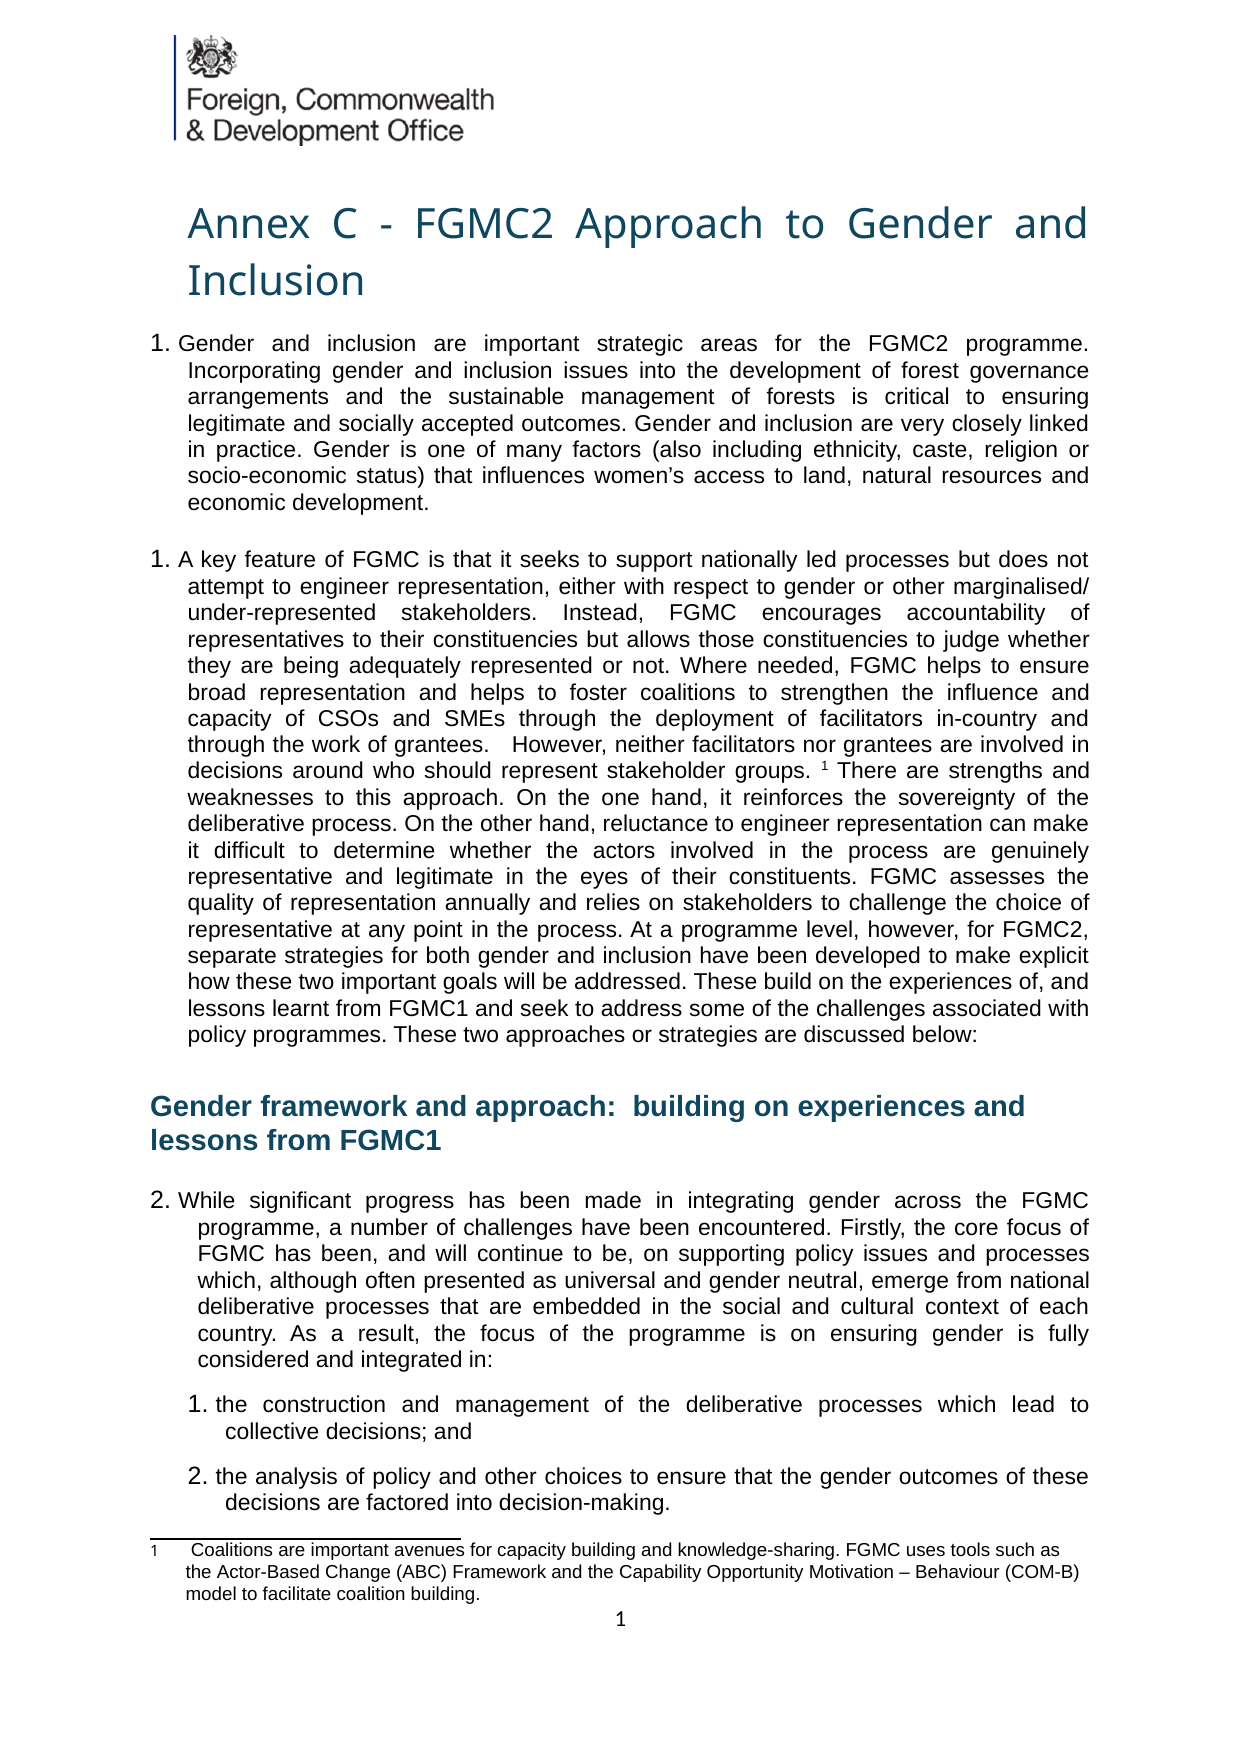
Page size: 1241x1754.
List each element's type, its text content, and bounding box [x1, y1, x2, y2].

list the analysis of policy and other choices to ensure that the gender outcomes of these decisions are factored into decision-making. [187, 1461, 1090, 1516]
list the construction and management of the deliberative processes which lead to collective decisions; and [187, 1389, 1090, 1444]
subtitle Annex C - FGMC2 Approach to Gender and Inclusion [187, 194, 1090, 307]
list Gender and inclusion are important strategic areas for the FGMC2 programme. Incorporating gender and inclusion issues into the development of forest governance arrangements and the sustainable management of forests is critical to ensuring legitimate and socially accepted outcomes. Gender and inclusion are very closely linked in practice. Gender is one of many factors (also including ethnicity, caste, religion or socio-economic status) that influences women’s access to land, natural resources and economic development. [150, 328, 1090, 515]
text Gender framework and approach: building on experiences and lessons from FGMC1 [150, 1089, 1090, 1156]
list Coalitions are important avenues for capacity building and knowledge-sharing. FGMC uses tools such as the Actor-Based Change (ABC) Framework and the Capability Opportunity Motivation – Behaviour (COM-B) model to facilitate coalition building. [150, 1539, 1090, 1604]
list A key feature of FGMC is that it seeks to support nationally led processes but does not attempt to engineer representation, either with respect to gender or other marginalised/ under-represented stakeholders. Instead, FGMC encourages accountability of representatives to their constituencies but allows those constituencies to judge whether they are being adequately represented or not. Where needed, FGMC helps to ensure broad representation and helps to foster coalitions to strengthen the influence and capacity of CSOs and SMEs through the deployment of facilitators in-country and through the work of grantees. However, neither facilitators nor grantees are involved in decisions around who should represent stakeholder groups. There are strengths and weaknesses to this approach. On the one hand, it reinforces the sovereignty of the deliberative process. On the other hand, reluctance to engineer representation can make it difficult to determine whether the actors involved in the process are genuinely representative and legitimate in the eyes of their constituents. FGMC assesses the quality of representation annually and relies on stakeholders to challenge the choice of representative at any point in the process. At a programme level, however, for FGMC2, separate strategies for both gender and inclusion have been developed to make explicit how these two important goals will be addressed. These build on the experiences of, and lessons learnt from FGMC1 and seek to address some of the challenges associated with policy programmes. These two approaches or strategies are discussed below: [150, 544, 1090, 1047]
list While significant progress has been made in integrating gender across the FGMC programme, a number of challenges have been encountered. Firstly, the core focus of FGMC has been, and will continue to be, on supporting policy issues and processes which, although often presented as universal and gender neutral, emerge from national deliberative processes that are embedded in the social and cultural context of each country. As a result, the focus of the programme is on ensuring gender is fully considered and integrated in: [150, 1185, 1090, 1372]
